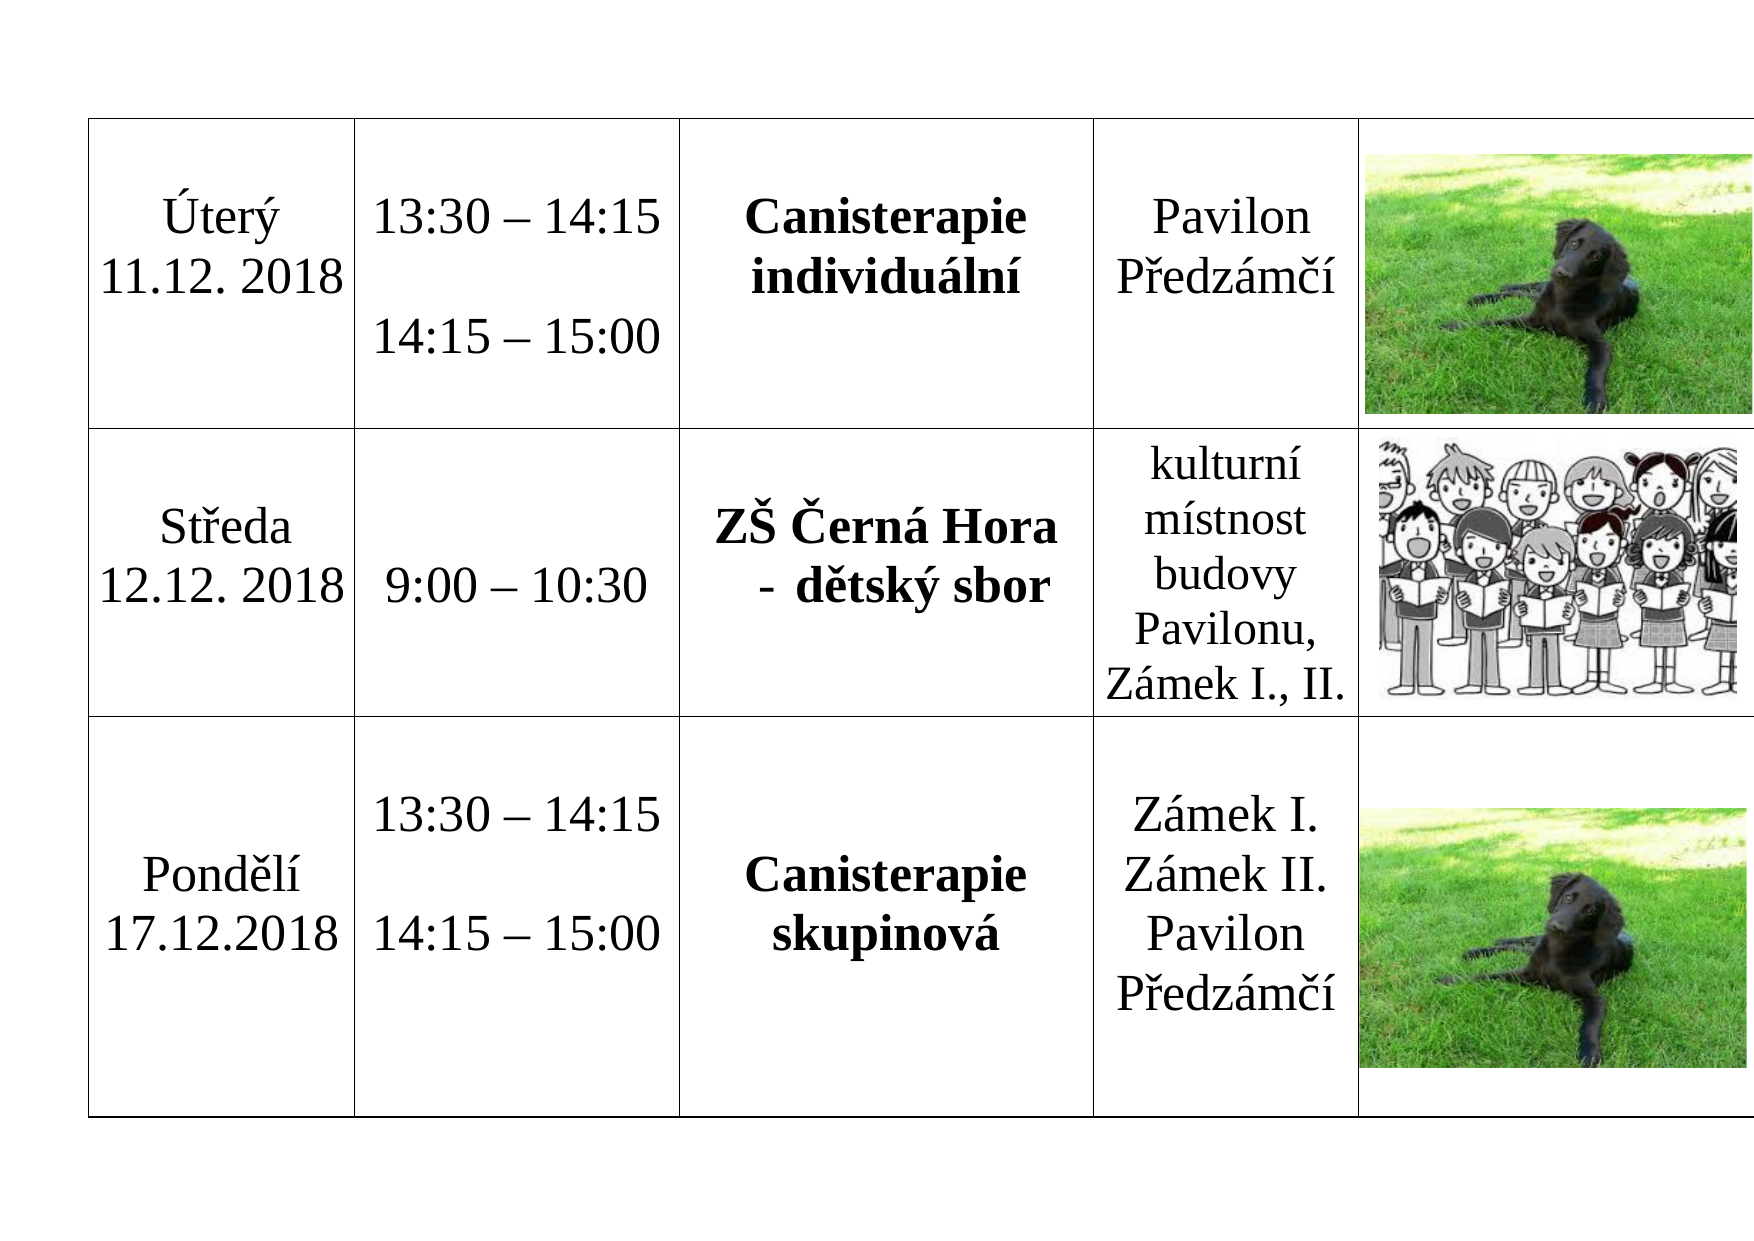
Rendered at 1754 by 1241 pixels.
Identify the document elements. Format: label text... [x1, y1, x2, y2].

table_cell kulturní místnost budovy Pavilonu, Zámek I., II. [1094, 429, 1358, 716]
table_cell Zámek I. Zámek II. Pavilon Předzámčí [1094, 717, 1358, 1116]
table_cell [1359, 429, 1754, 716]
table_cell 13:30 – 14:15 14:15 – 15:00 [355, 717, 679, 1116]
table_cell 9:00 – 10:30 [355, 429, 679, 716]
table_cell Středa 12.12. 2018 [89, 429, 354, 716]
table_cell Canisterapie skupinová [680, 717, 1093, 1116]
table_header Canisterapie individuální [680, 119, 1093, 428]
table_cell Pondělí 17.12.2018 [89, 717, 354, 1116]
table_header Úterý 11.12. 2018 [89, 119, 354, 428]
table_cell ZŠ Černá Hora dětský sbor [680, 429, 1093, 716]
table_cell [1359, 717, 1754, 1116]
table_header [1359, 119, 1754, 428]
table_header Pavilon Předzámčí [1094, 119, 1358, 428]
table_header 13:30 – 14:15 14:15 – 15:00 [355, 119, 679, 428]
